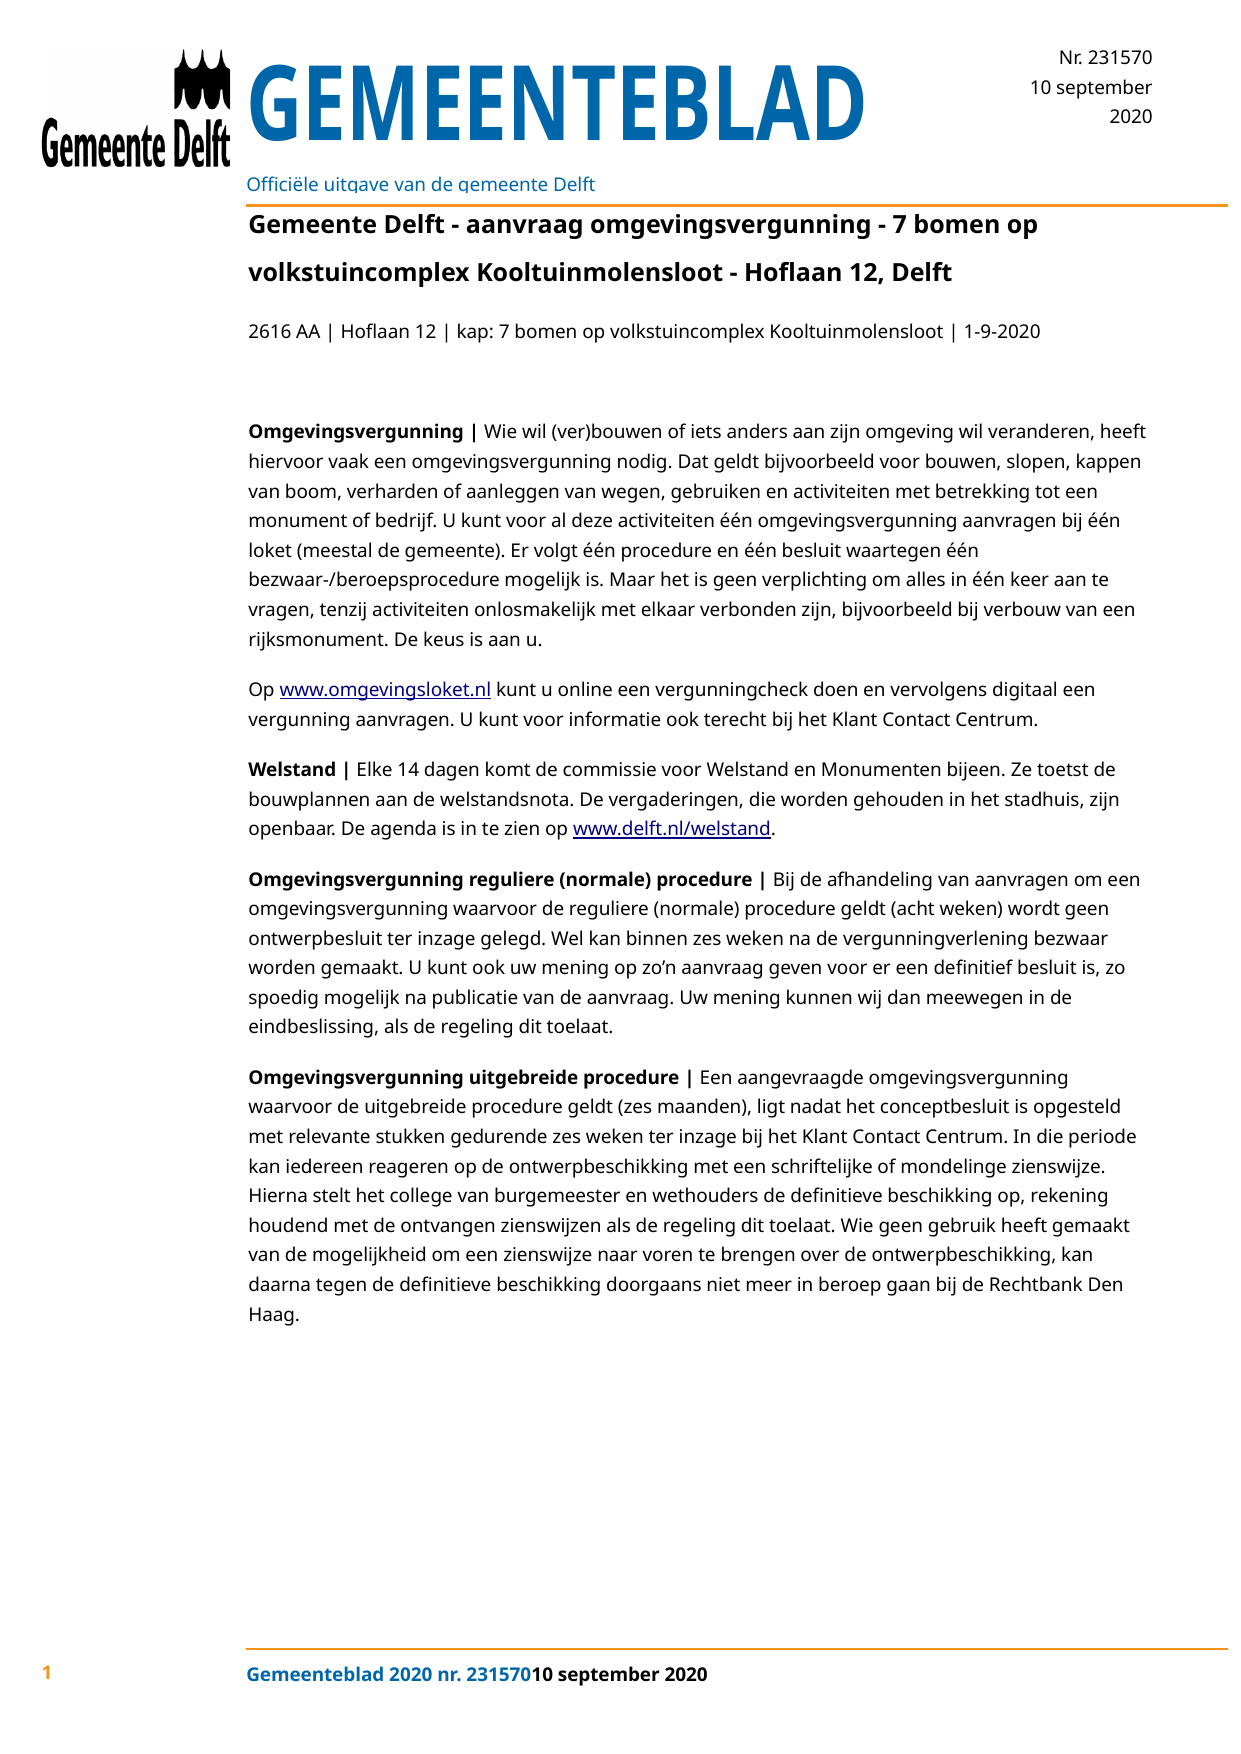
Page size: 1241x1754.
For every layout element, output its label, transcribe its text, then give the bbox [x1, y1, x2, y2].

text Gemeente Delft - aanvraag omgevingsvergunning - 7 bomen op volkstuincomplex Kooltuinmolensloot - Hoflaan 12, Delft [248, 207, 1152, 288]
text Op www.omgevingsloket.nl kunt u online een vergunningcheck doen en vervolgens digitaal een vergunning aanvragen. U kunt voor informatie ook terecht bij het Klant Contact Centrum. [248, 676, 1152, 732]
text Welstand | Elke 14 dagen komt de commissie voor Welstand en Monumenten bijeen. Ze toetst de bouwplannen aan de welstandsnota. De vergaderingen, die worden gehouden in het stadhuis, zijn openbaar. De agenda is in te zien op www.delft.nl/welstand. [248, 756, 1152, 841]
text Omgevingsvergunning uitgebreide procedure | Een aangevraagde omgevingsvergunning waarvoor de uitgebreide procedure geldt (zes maanden), ligt nadat het conceptbesluit is opgesteld met relevante stukken gedurende zes weken ter inzage bij het Klant Contact Centrum. In die periode kan iedereen reageren op de ontwerpbeschikking met een schriftelijke of mondelinge zienswijze. Hierna stelt het college van burgemeester en wethouders de definitieve beschikking op, rekening houdend met de ontvangen zienswijzen als de regeling dit toelaat. Wie geen gebruik heeft gemaakt van de mogelijkheid om een zienswijze naar voren te brengen over de ontwerpbeschikking, kan daarna tegen de definitieve beschikking doorgaans niet meer in beroep gaan bij de Rechtbank Den Haag. [248, 1064, 1152, 1327]
text Omgevingsvergunning reguliere (normale) procedure | Bij de afhandeling van aanvragen om een omgevingsvergunning waarvoor de reguliere (normale) procedure geldt (acht weken) wordt geen ontwerpbesluit ter inzage gelegd. Wel kan binnen zes weken na de vergunningverlening bezwaar worden gemaakt. U kunt ook uw mening op zo’n aanvraag geven voor er een definitief besluit is, zo spoedig mogelijk na publicatie van de aanvraag. Uw mening kunnen wij dan meewegen in de eindbeslissing, als de regeling dit toelaat. [248, 866, 1152, 1039]
text 2616 AA | Hoflaan 12 | kap: 7 bomen op volkstuincomplex Kooltuinmolensloot | 1-9-2020 [248, 318, 1152, 344]
text Omgevingsvergunning | Wie wil (ver)bouwen of iets anders aan zijn omgeving wil veranderen, heeft hiervoor vaak een omgevingsvergunning nodig. Dat geldt bijvoorbeeld voor bouwen, slopen, kappen van boom, verharden of aanleggen van wegen, gebruiken en activiteiten met betrekking tot een monument of bedrijf. U kunt voor al deze activiteiten één omgevingsvergunning aanvragen bij één loket (meestal de gemeente). Er volgt één procedure en één besluit waartegen één bezwaar-/beroepsprocedure mogelijk is. Maar het is geen verplichting om alles in één keer aan te vragen, tenzij activiteiten onlosmakelijk met elkaar verbonden zijn, bijvoorbeeld bij verbouw van een rijksmonument. De keus is aan u. [248, 419, 1152, 652]
picture [41, 47, 231, 172]
